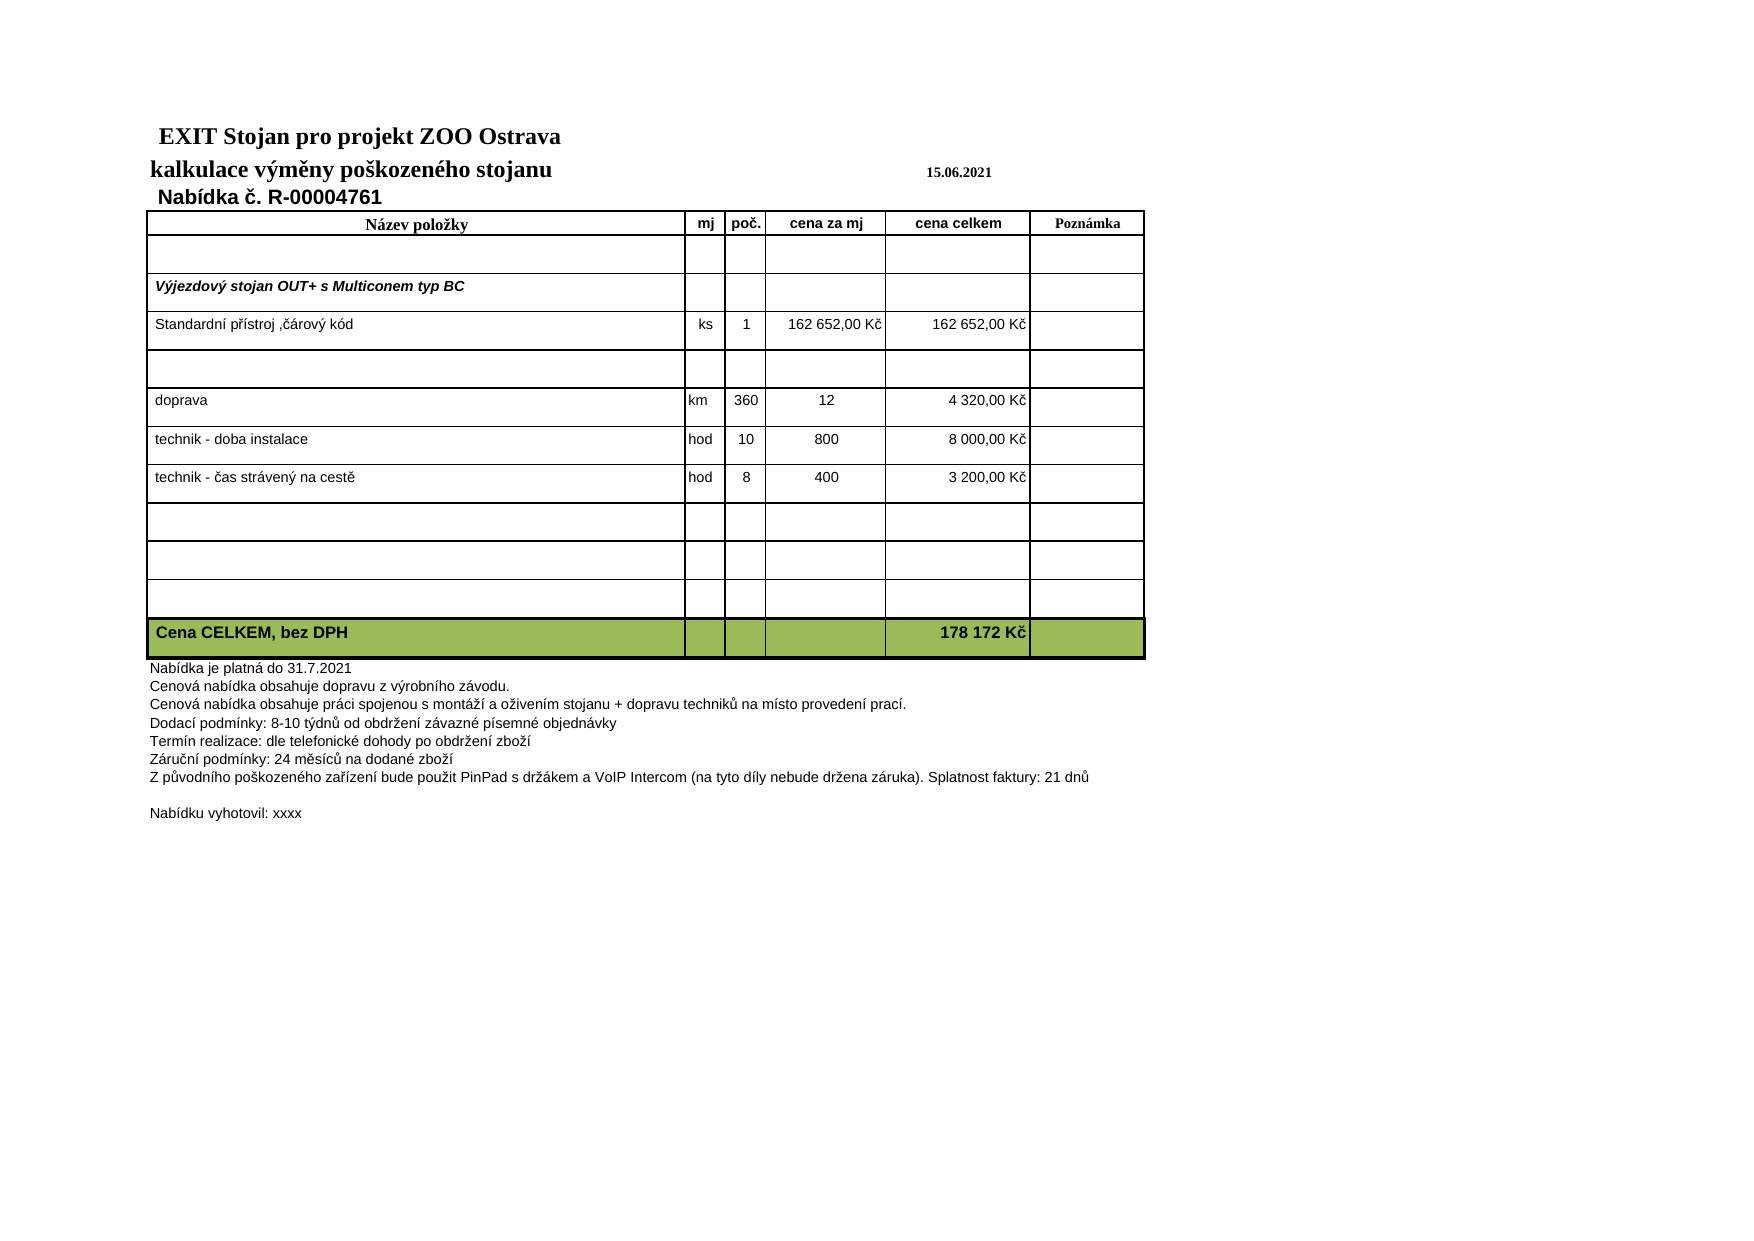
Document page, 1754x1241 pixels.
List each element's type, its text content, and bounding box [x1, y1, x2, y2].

table_cell [148, 236, 684, 273]
table_cell [766, 504, 885, 540]
table_cell [726, 580, 765, 617]
table_header poč. [726, 212, 765, 234]
table_cell [1031, 580, 1143, 617]
table_header Název položky [148, 212, 684, 234]
table_cell Výjezdový stojan OUT+ s Multiconem typ BC [148, 274, 684, 311]
table_cell technik - doba instalace [148, 427, 684, 464]
table_cell [686, 236, 724, 273]
table_cell [686, 580, 724, 617]
table_cell [1031, 427, 1143, 464]
table_header cena celkem [886, 212, 1029, 234]
table_cell [726, 620, 765, 656]
text Nabídku vyhotovil: xxxx [149, 805, 1604, 822]
text Cenová nabídka obsahuje práci spojenou s montáží a oživením stojanu + dopravu techniků na místo provedení prací. [149, 696, 1604, 713]
table_cell hod [686, 427, 724, 464]
table_cell [726, 542, 765, 578]
table_cell doprava [148, 389, 684, 426]
table_cell technik - čas strávený na cestě [148, 465, 684, 502]
table_cell km [686, 389, 724, 426]
table_cell 3 200,00 Kč [886, 465, 1029, 502]
table_cell [686, 504, 724, 540]
text Nabídka je platná do 31.7.2021 [149, 659, 1604, 676]
table_cell [886, 580, 1029, 617]
table_cell [766, 351, 885, 387]
table_cell [1031, 620, 1143, 656]
text Dodací podmínky: 8-10 týdnů od obdržení závazné písemné objednávky [149, 714, 1604, 731]
table_cell [686, 351, 724, 387]
table_cell Standardní přístroj ,čárový kód [148, 312, 684, 349]
table_cell 360 [726, 389, 765, 426]
table_cell [1031, 274, 1143, 311]
table_cell [766, 620, 885, 656]
table_cell [726, 504, 765, 540]
table_cell 4 320,00 Kč [886, 389, 1029, 426]
text Záruční podmínky: 24 měsíců na dodané zboží [149, 751, 1604, 767]
table_cell [686, 274, 724, 311]
table_cell [686, 620, 724, 656]
text EXIT Stojan pro projekt ZOO Ostrava [159, 122, 1604, 150]
table_cell [726, 236, 765, 273]
table_cell [766, 580, 885, 617]
text Nabídka č. R-00004761 [158, 185, 1604, 209]
table_cell 12 [766, 389, 885, 426]
table_cell [766, 274, 885, 311]
table_cell 400 [766, 465, 885, 502]
table_cell [148, 542, 684, 578]
table_cell 162 652,00 Kč [766, 312, 885, 349]
text kalkulace výměny poškozeného stojanu 15.06.2021 [150, 155, 1604, 183]
table_cell 1 [726, 312, 765, 349]
table_cell [1031, 465, 1143, 502]
table_cell [1031, 389, 1143, 426]
table_header cena za mj [766, 212, 885, 234]
table_cell [148, 504, 684, 540]
table_cell [1031, 312, 1143, 349]
table_cell [766, 236, 885, 273]
table_cell 8 [726, 465, 765, 502]
table_cell [726, 274, 765, 311]
table_cell [726, 351, 765, 387]
table_cell [686, 542, 724, 578]
table_cell [1031, 504, 1143, 540]
table_cell 178 172 Kč [886, 620, 1029, 656]
table_cell hod [686, 465, 724, 502]
table_cell Cena CELKEM, bez DPH [149, 620, 684, 656]
table_cell [886, 542, 1029, 578]
table_cell [1031, 351, 1143, 387]
table_cell 10 [726, 427, 765, 464]
table_cell [148, 580, 684, 617]
table_cell [1031, 236, 1143, 273]
table_cell ks [686, 312, 724, 349]
table_cell [148, 351, 684, 387]
table_cell 162 652,00 Kč [886, 312, 1029, 349]
table_cell [1031, 542, 1143, 578]
table_cell [886, 236, 1029, 273]
table_header mj [686, 212, 724, 234]
text Cenová nabídka obsahuje dopravu z výrobního závodu. [149, 678, 1604, 694]
table_header Poznámka [1031, 212, 1143, 234]
table_cell [886, 274, 1029, 311]
text Termín realizace: dle telefonické dohody po obdržení zboží [149, 732, 1604, 749]
text Z původního poškozeného zařízení bude použit PinPad s držákem a VoIP Intercom (na tyto díly nebude držena záruka). Splatnost faktury: 21 dnů [149, 769, 1604, 786]
table_cell 800 [766, 427, 885, 464]
table_cell [886, 504, 1029, 540]
table_cell 8 000,00 Kč [886, 427, 1029, 464]
table_cell [886, 351, 1029, 387]
table_cell [766, 542, 885, 578]
